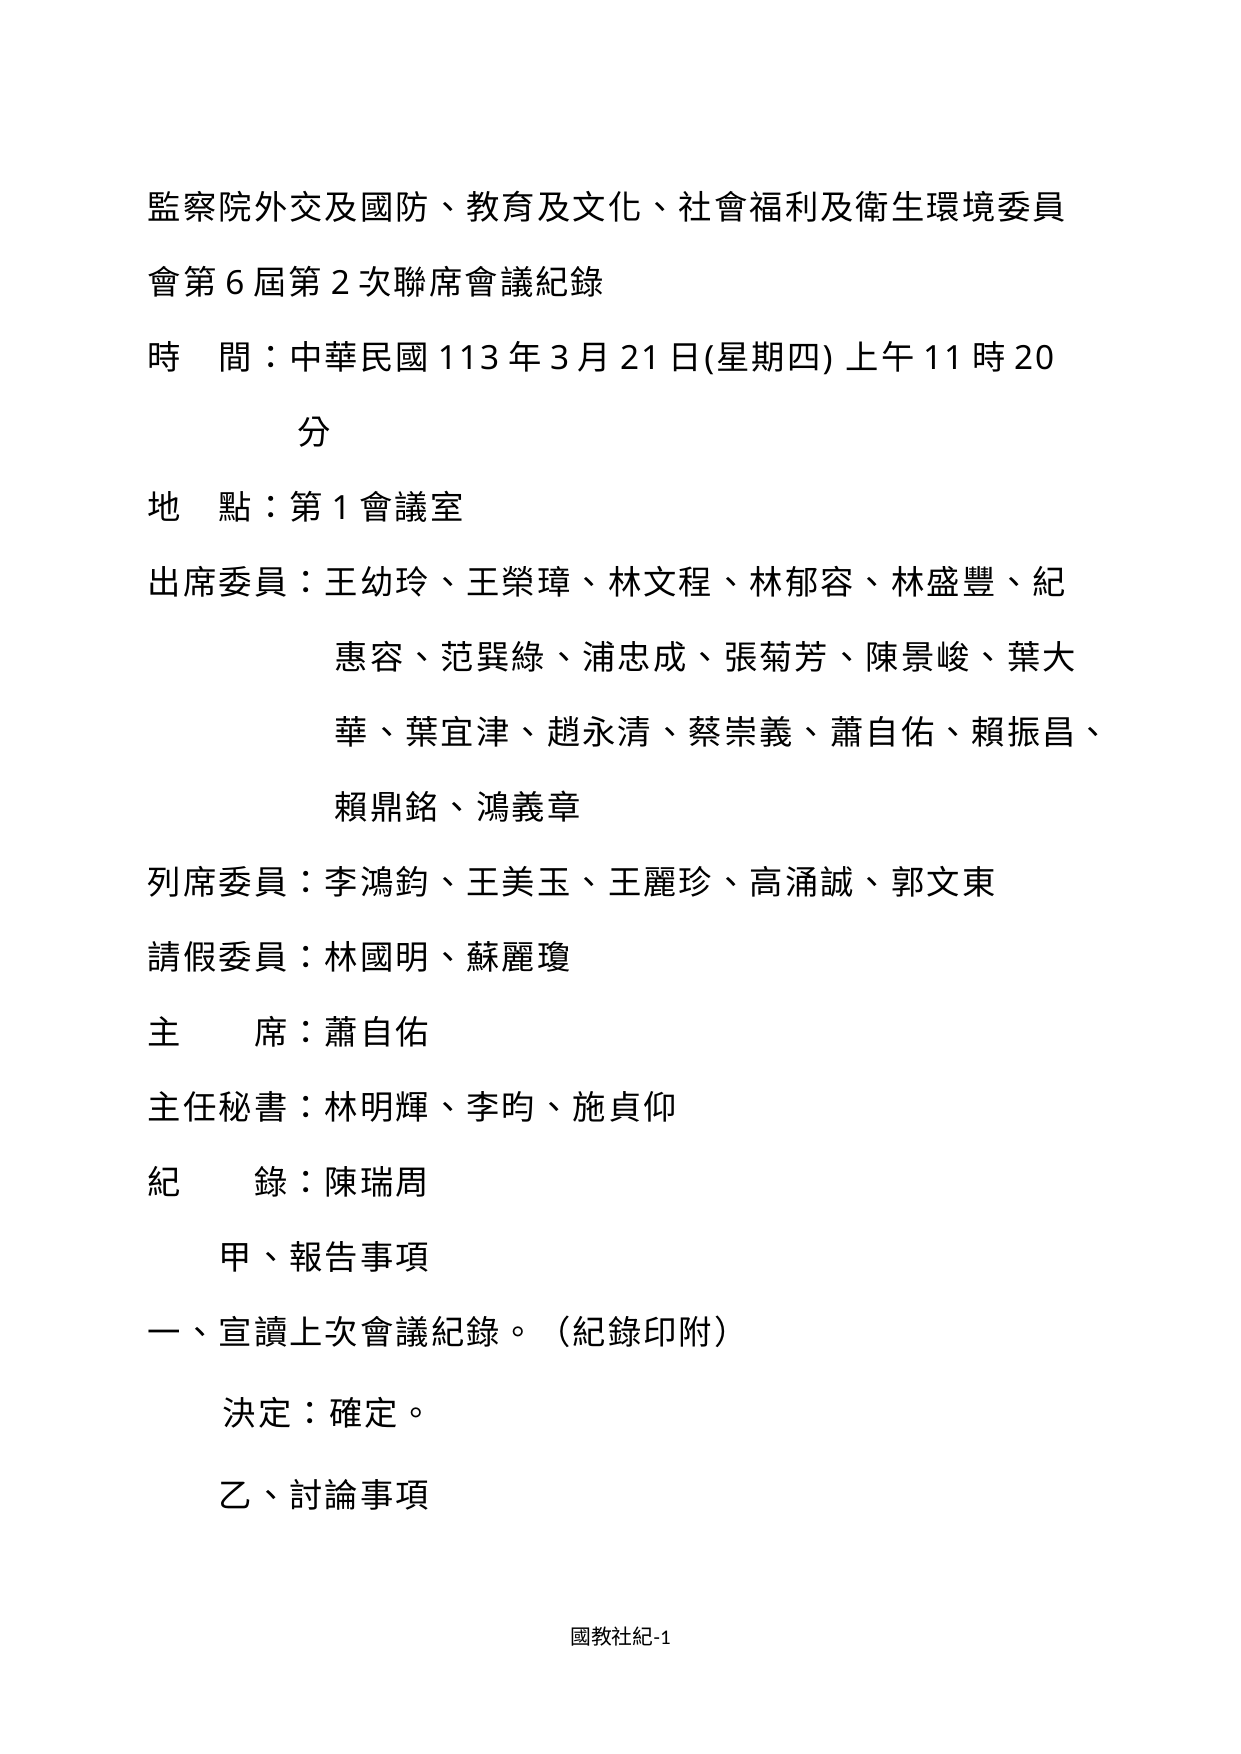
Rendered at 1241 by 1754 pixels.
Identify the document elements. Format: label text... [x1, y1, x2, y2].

text 甲、報告事項 [148, 1218, 1092, 1289]
text 紀 錄：陳瑞周 [148, 1143, 1092, 1218]
text 列席委員：李鴻鈞、王美玉、王麗珍、高涌誠、郭文東 [148, 843, 1092, 918]
text 請假委員：林國明、蘇麗瓊 [148, 918, 1092, 993]
text 時 間：中華民國113年3月21日(星期四) 上午11時20分 [148, 318, 1092, 468]
text 地 點：第1會議室 [148, 468, 1092, 543]
text 主 席：蕭自佑 [148, 993, 1092, 1068]
text 一、宣讀上次會議紀錄。（紀錄印附） [139, 1289, 1101, 1370]
text 出席委員：王幼玲、王榮璋、林文程、林郁容、林盛豐、紀惠容、范巽綠、浦忠成、張菊芳、陳景峻、葉大華、葉宜津、趙永清、蔡崇義、蕭自佑、賴振昌、賴鼎銘、鴻義章 [148, 543, 1092, 843]
text 監察院外交及國防、教育及文化、社會福利及衛生環境委員會第6屆第2次聯席會議紀錄 [139, 166, 1101, 318]
text 決定：確定。 [214, 1372, 1101, 1451]
text 主任秘書：林明輝、李昀、施貞仰 [148, 1068, 1092, 1143]
text 乙、討論事項 [139, 1453, 1101, 1532]
